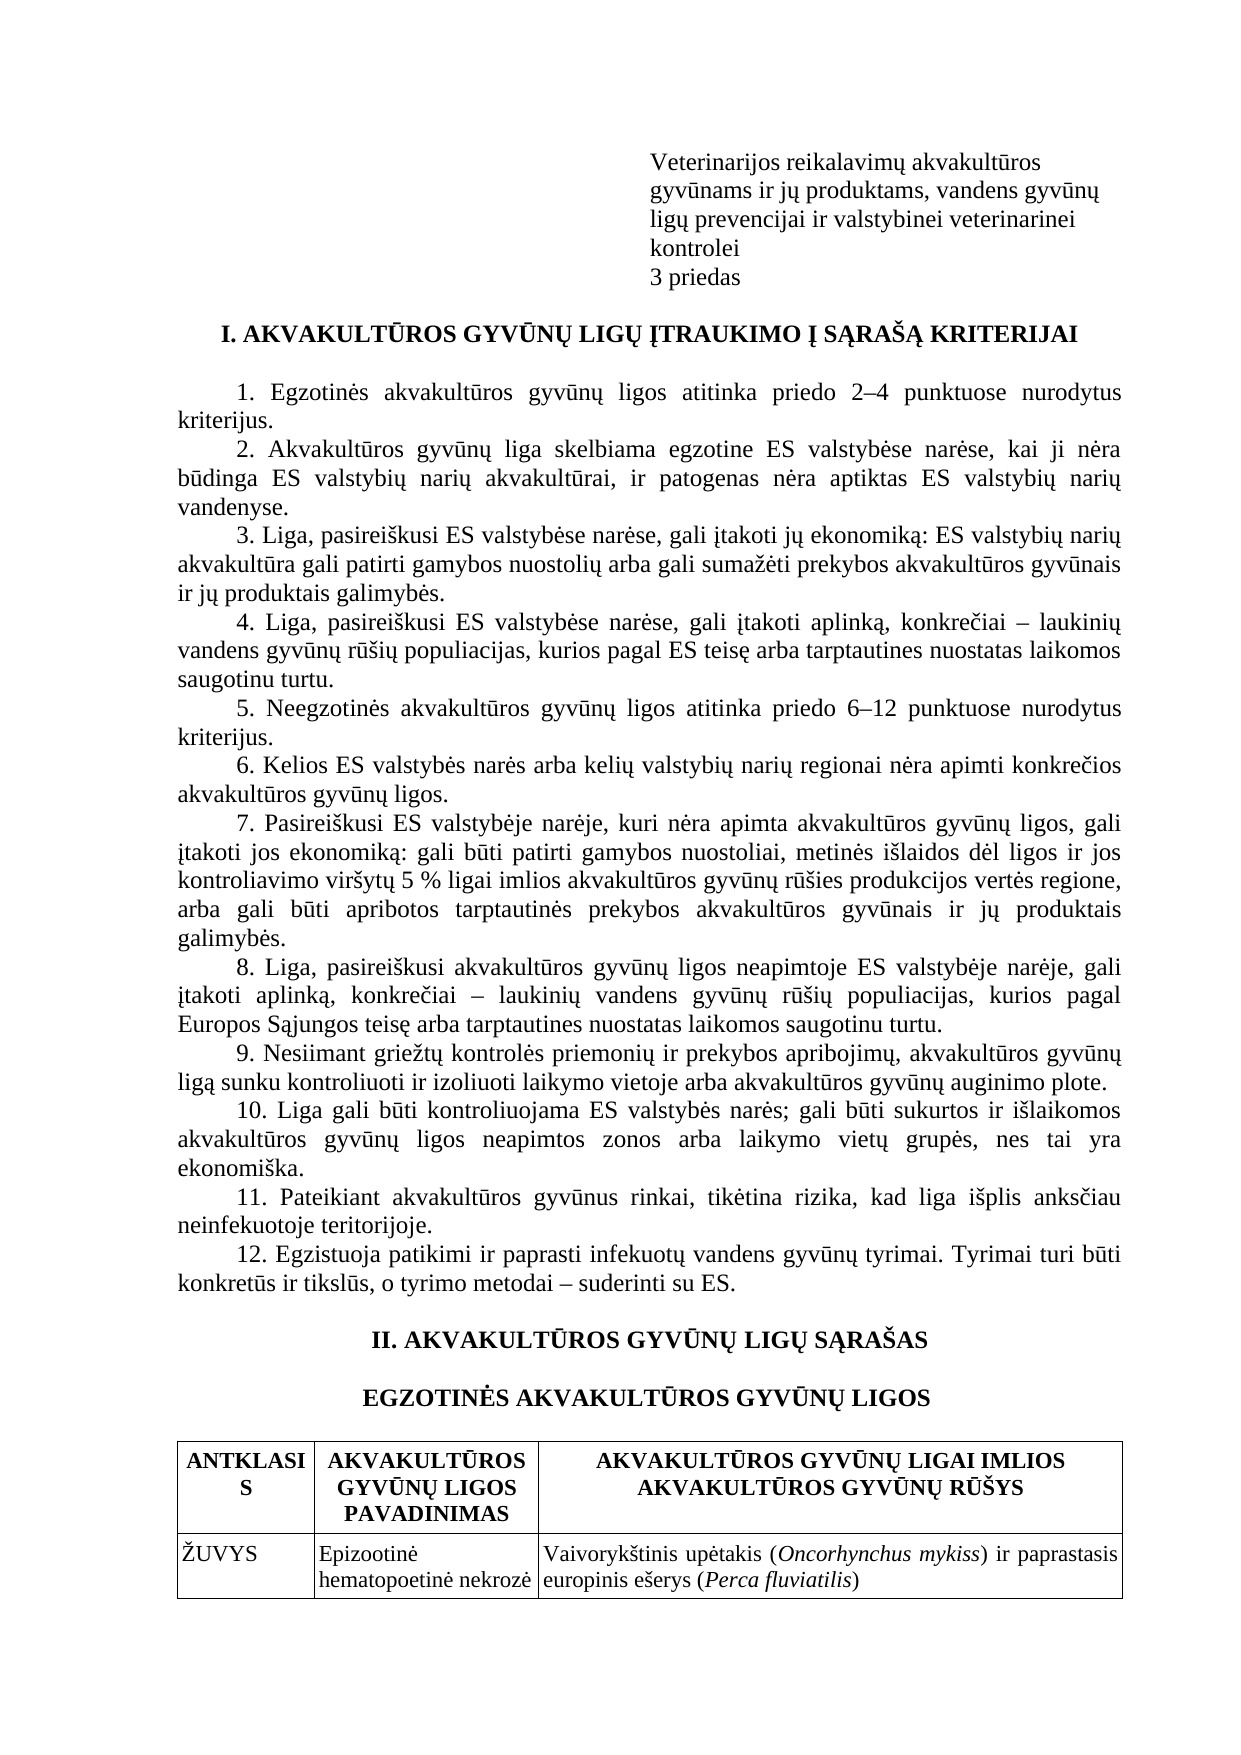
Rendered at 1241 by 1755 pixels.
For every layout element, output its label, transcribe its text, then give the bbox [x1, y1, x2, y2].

text 5. Neegzotinės akvakultūros gyvūnų ligos atitinka priedo 6–12 punktuose nurodytus kriterijus. [177, 693, 1122, 751]
text 11. Pateikiant akvakultūros gyvūnus rinkai, tikėtina rizika, kad liga išplis anksčiau neinfekuotoje teritorijoje. [177, 1182, 1122, 1239]
text Veterinarijos reikalavimų akvakultūros [649, 147, 1122, 176]
text EGZOTINĖS AKVAKULTŪROS GYVŪNŲ LIGOS [177, 1383, 1122, 1412]
text gyvūnams ir jų produktams, vandens gyvūnų [649, 176, 1122, 204]
text 4. Liga, pasireiškusi ES valstybėse narėse, gali įtakoti aplinką, konkrečiai – laukinių vandens gyvūnų rūšių populiacijas, kurios pagal ES teisę arba tarptautines nuostatas laikomos saugotinu turtu. [177, 607, 1122, 693]
text 12. Egzistuoja patikimi ir paprasti infekuotų vandens gyvūnų tyrimai. Tyrimai turi būti konkretūs ir tikslūs, o tyrimo metodai – suderinti su ES. [177, 1239, 1122, 1297]
table_cell ŽUVYS [178, 1534, 314, 1598]
table_header AKVAKULTŪROS GYVŪNŲ LIGAI IMLIOS AKVAKULTŪROS GYVŪNŲ RŪŠYS [539, 1442, 1122, 1533]
table_header AKVAKULTŪROS GYVŪNŲ LIGOS PAVADINIMAS [315, 1442, 538, 1533]
text 1. Egzotinės akvakultūros gyvūnų ligos atitinka priedo 2–4 punktuose nurodytus kriterijus. [177, 377, 1122, 434]
text I. AKVAKULTŪROS GYVŪNŲ LIGŲ ĮTRAUKIMO Į SĄRAŠĄ KRITERIJAI [177, 319, 1122, 348]
text 7. Pasireiškusi ES valstybėje narėje, kuri nėra apimta akvakultūros gyvūnų ligos, gali įtakoti jos ekonomiką: gali būti patirti gamybos nuostoliai, metinės išlaidos dėl ligos ir jos kontroliavimo viršytų 5 % ligai imlios akvakultūros gyvūnų rūšies produkcijos vertės regione, arba gali būti apribotos tarptautinės prekybos akvakultūros gyvūnais ir jų produktais galimybės. [177, 808, 1122, 952]
text 2. Akvakultūros gyvūnų liga skelbiama egzotine ES valstybėse narėse, kai ji nėra būdinga ES valstybių narių akvakultūrai, ir patogenas nėra aptiktas ES valstybių narių vandenyse. [177, 434, 1122, 521]
text 10. Liga gali būti kontroliuojama ES valstybės narės; gali būti sukurtos ir išlaikomos akvakultūros gyvūnų ligos neapimtos zonos arba laikymo vietų grupės, nes tai yra ekonomiška. [177, 1096, 1122, 1182]
text 3. Liga, pasireiškusi ES valstybėse narėse, gali įtakoti jų ekonomiką: ES valstybių narių akvakultūra gali patirti gamybos nuostolių arba gali sumažėti prekybos akvakultūros gyvūnais ir jų produktais galimybės. [177, 521, 1122, 607]
text kontrolei [649, 233, 1122, 262]
table_cell Epizootinė hematopoetinė nekrozė [315, 1534, 538, 1598]
text 6. Kelios ES valstybės narės arba kelių valstybių narių regionai nėra apimti konkrečios akvakultūros gyvūnų ligos. [177, 751, 1122, 808]
table_header ANTKLASIS [178, 1442, 314, 1533]
text 8. Liga, pasireiškusi akvakultūros gyvūnų ligos neapimtoje ES valstybėje narėje, gali įtakoti aplinką, konkrečiai – laukinių vandens gyvūnų rūšių populiacijas, kurios pagal Europos Sąjungos teisę arba tarptautines nuostatas laikomos saugotinu turtu. [177, 952, 1122, 1038]
text 3 priedas [649, 262, 1122, 291]
text 9. Nesiimant griežtų kontrolės priemonių ir prekybos apribojimų, akvakultūros gyvūnų ligą sunku kontroliuoti ir izoliuoti laikymo vietoje arba akvakultūros gyvūnų auginimo plote. [177, 1038, 1122, 1096]
text ligų prevencijai ir valstybinei veterinarinei [649, 204, 1122, 233]
table_cell Vaivorykštinis upėtakis (Oncorhynchus mykiss) ir paprastasis europinis ešerys (Perca fluviatilis) [539, 1534, 1122, 1598]
text II. AKVAKULTŪROS GYVŪNŲ LIGŲ Sąrašas [177, 1326, 1122, 1354]
